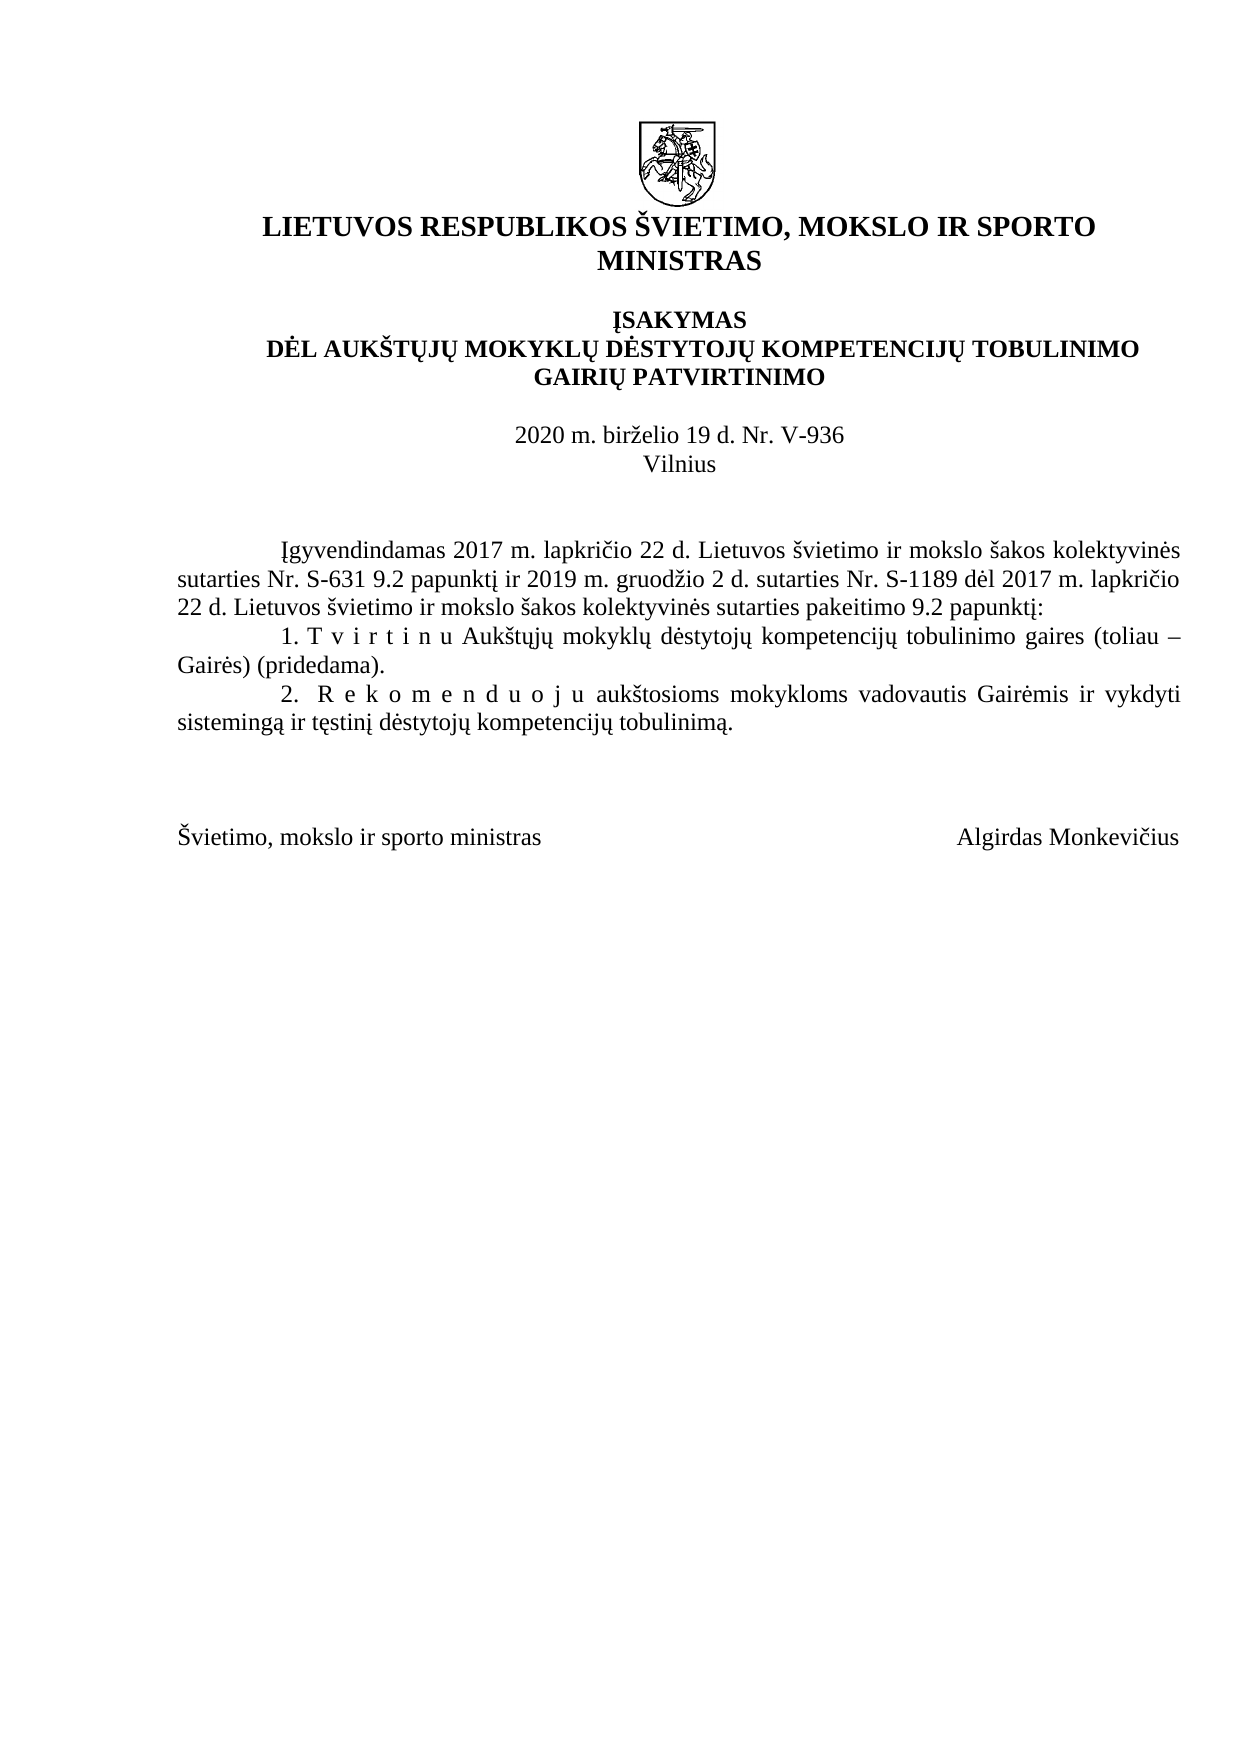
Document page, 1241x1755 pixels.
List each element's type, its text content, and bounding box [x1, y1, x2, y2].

text Švietimo, mokslo ir sporto ministras Algirdas Monkevičius [177, 822, 1182, 851]
text 2. R e k o m e n d u o j u aukštosioms mokykloms vadovautis Gairėmis ir vykdyti sistemingą ir tęstinį dėstytojų kompetencijų tobulinimą. [177, 679, 1182, 736]
text Įgyvendindamas 2017 m. lapkričio 22 d. Lietuvos švietimo ir mokslo šakos kolektyvinės sutarties Nr. S-631 9.2 papunktį ir 2019 m. gruodžio 2 d. sutarties Nr. S-1189 dėl 2017 m. lapkričio 22 d. Lietuvos švietimo ir mokslo šakos kolektyvinės sutarties pakeitimo 9.2 papunktį: [177, 535, 1182, 621]
text 1. T v i r t i n u Aukštųjų mokyklų dėstytojų kompetencijų tobulinimo gaires (toliau – Gairės) (pridedama). [177, 621, 1182, 679]
text LIETUVOS RESPUBLIKOS ŠVIETIMO, MOKSLO IR SPORTO MINISTRAS [177, 209, 1182, 276]
text ĮSAKYMAS [177, 305, 1182, 334]
text DĖL AUKŠTŲJŲ MOKYKLŲ DĖSTYTOJŲ KOMPETENCIJŲ TOBULINIMO GAIRIŲ PATVIRTINIMO [177, 334, 1182, 391]
text 2020 m. birželio 19 d. Nr. V-936 [177, 420, 1182, 449]
text Vilnius [177, 449, 1182, 477]
